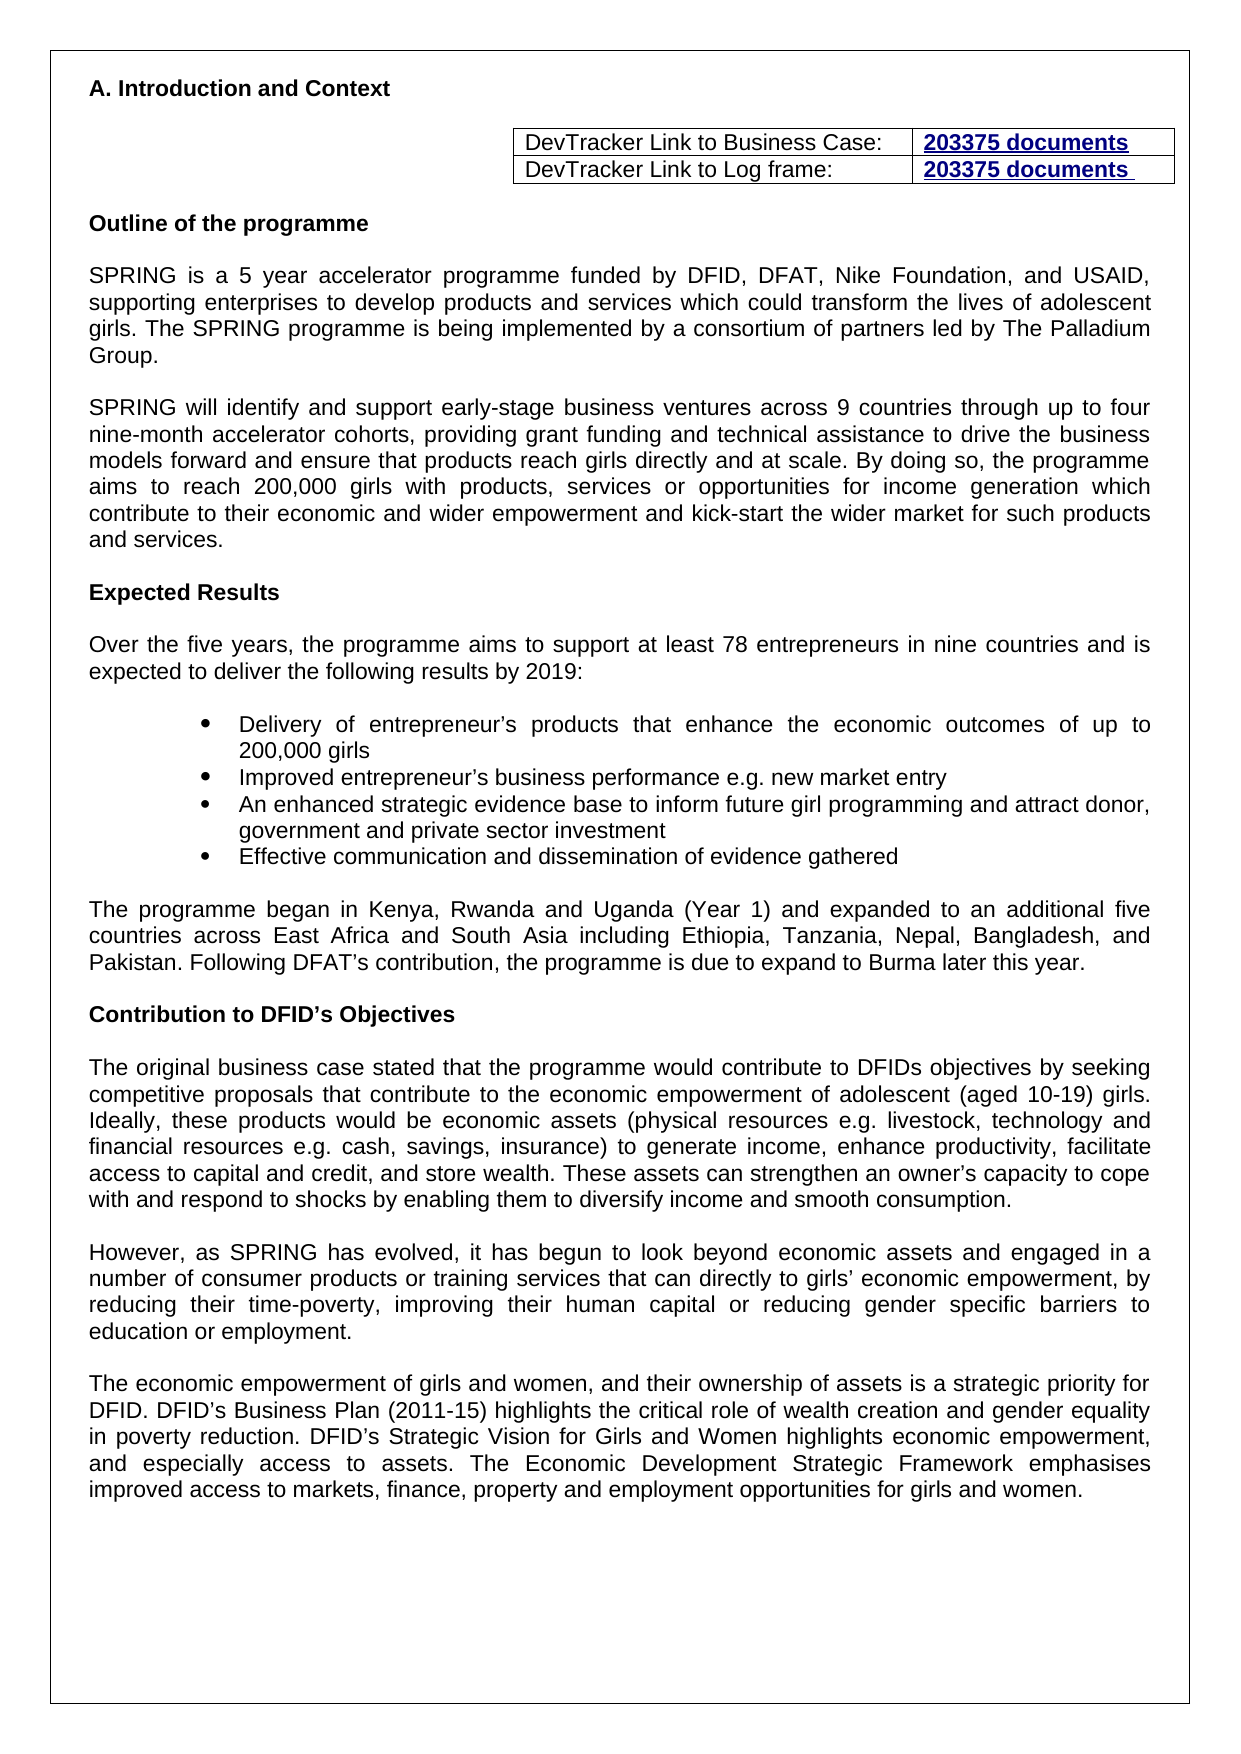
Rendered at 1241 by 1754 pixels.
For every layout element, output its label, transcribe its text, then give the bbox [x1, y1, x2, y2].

list Improved entrepreneur’s business performance e.g. new market entry [201, 764, 1152, 791]
table_header 203375 documents [913, 129, 1174, 155]
table_cell DevTracker Link to Log frame: [514, 156, 912, 182]
list Delivery of entrepreneur’s products that enhance the economic outcomes of up to 200,000 girls [201, 711, 1152, 764]
list Effective communication and dissemination of evidence gathered [201, 843, 1152, 870]
list An enhanced strategic evidence base to inform future girl programming and attract donor, government and private sector investment [201, 791, 1152, 843]
table_cell 203375 documents [913, 156, 1174, 182]
table_header DevTracker Link to Business Case: [514, 129, 912, 155]
text SPRING will identify and support early-stage business ventures across 9 countries through up to four nine-month accelerator cohorts, providing grant funding and technical assistance to drive the business models forward and ensure that products reach girls directly and at scale. By doing so, the programme aims to reach 200,000 girls with products, services or opportunities for income generation which contribute to their economic and wider empowerment and kick-start the wider market for such products and services. [89, 394, 1152, 552]
text The programme began in Kenya, Rwanda and Uganda (Year 1) and expanded to an additional five countries across East Africa and South Asia including Ethiopia, Tanzania, Nepal, Bangladesh, and Pakistan. Following DFAT’s contribution, the programme is due to expand to Burma later this year. [89, 896, 1152, 975]
text SPRING is a 5 year accelerator programme funded by DFID, DFAT, Nike Foundation, and USAID, supporting enterprises to develop products and services which could transform the lives of adolescent girls. The SPRING programme is being implemented by a consortium of partners led by The Palladium Group. [89, 262, 1152, 368]
text Contribution to DFID’s Objectives [89, 1001, 1152, 1028]
text Outline of the programme [89, 210, 1152, 236]
text The economic empowerment of girls and women, and their ownership of assets is a strategic priority for DFID. DFID’s Business Plan (2011-15) highlights the critical role of wealth creation and gender equality in poverty reduction. DFID’s Strategic Vision for Girls and Women highlights economic empowerment, and especially access to assets. The Economic Development Strategic Framework emphasises improved access to markets, finance, property and employment opportunities for girls and women. [89, 1370, 1152, 1502]
text A. Introduction and Context [89, 75, 1152, 101]
text However, as SPRING has evolved, it has begun to look beyond economic assets and engaged in a number of consumer products or training services that can directly to girls’ economic empowerment, by reducing their time-poverty, improving their human capital or reducing gender specific barriers to education or employment. [89, 1239, 1152, 1344]
text Expected Results [89, 579, 1152, 605]
text The original business case stated that the programme would contribute to DFIDs objectives by seeking competitive proposals that contribute to the economic empowerment of adolescent (aged 10-19) girls. Ideally, these products would be economic assets (physical resources e.g. livestock, technology and financial resources e.g. cash, savings, insurance) to generate income, enhance productivity, facilitate access to capital and credit, and store wealth. These assets can strengthen an owner’s capacity to cope with and respond to shocks by enabling them to diversify income and smooth consumption. [89, 1054, 1152, 1212]
text Over the five years, the programme aims to support at least 78 entrepreneurs in nine countries and is expected to deliver the following results by 2019: [89, 631, 1152, 684]
